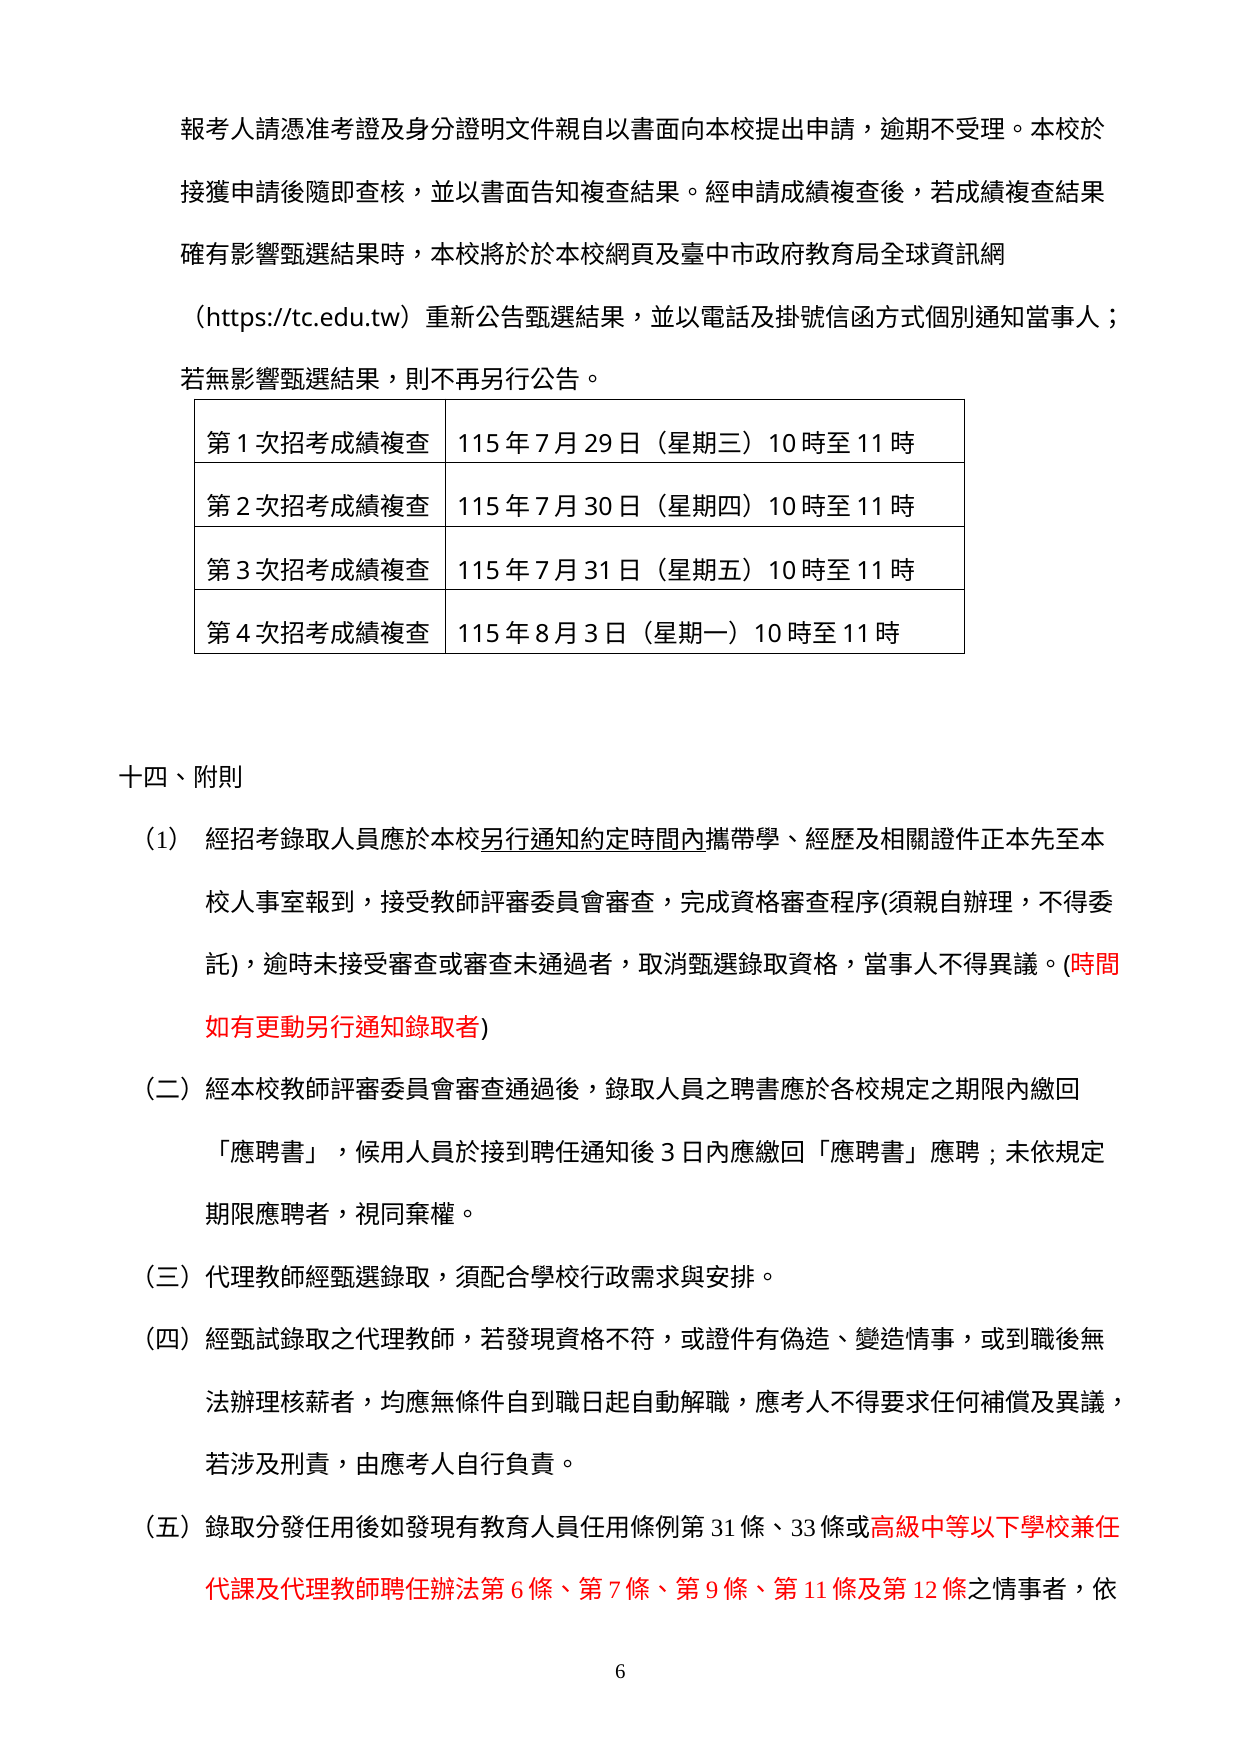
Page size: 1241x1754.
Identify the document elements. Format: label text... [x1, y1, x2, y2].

text 報考人請憑准考證及身分證明文件親自以書面向本校提出申請，逾期不受理。本校於接獲申請後隨即查核，並以書面告知複查結果。經申請成績複查後，若成績複查結果確有影響甄選結果時，本校將於於本校網頁及臺中市政府教育局全球資訊網（https://tc.edu.tw）重新公告甄選結果，並以電話及掛號信函方式個別通知當事人；若無影響甄選結果，則不再另行公告。 [181, 86, 1122, 398]
text （三）代理教師經甄選錄取，須配合學校行政需求與安排。 [118, 1233, 1122, 1296]
table_header 115年7月29日（星期三）10時至11時 [446, 400, 964, 462]
text （五）錄取分發任用後如發現有教育人員任用條例第31條、33條或高級中等以下學校兼任代課及代理教師聘任辦法第6條、第7條、第9條、第11條及第12條之情事者，依 [131, 1483, 1122, 1608]
table_cell 第2次招考成績複查 [195, 463, 445, 526]
table_cell 第4次招考成績複查 [195, 590, 445, 653]
text 十四、附則 [118, 733, 1122, 796]
table_cell 115年7月30日（星期四）10時至11時 [446, 463, 964, 526]
table_cell 115年7月31日（星期五）10時至11時 [446, 527, 964, 589]
table_cell 第3次招考成績複查 [195, 527, 445, 589]
table_header 第1次招考成績複查 [195, 400, 445, 462]
text （四）經甄試錄取之代理教師，若發現資格不符，或證件有偽造、變造情事，或到職後無法辦理核薪者，均應無條件自到職日起自動解職，應考人不得要求任何補償及異議，若涉及刑責，由應考人自行負責。 [131, 1296, 1122, 1483]
list 經招考錄取人員應於本校另行通知約定時間內攜帶學、經歷及相關證件正本先至本校人事室報到，接受教師評審委員會審查，完成資格審查程序(須親自辦理，不得委託)，逾時未接受審查或審查未通過者，取消甄選錄取資格，當事人不得異議。(時間如有更動另行通知錄取者) [131, 796, 1122, 1046]
table_cell 115年8月3日（星期一）10時至11時 [446, 590, 964, 653]
text （二）經本校教師評審委員會審查通過後，錄取人員之聘書應於各校規定之期限內繳回「應聘書」，候用人員於接到聘任通知後3日內應繳回「應聘書」應聘﹔未依規定期限應聘者，視同棄權。 [131, 1046, 1122, 1233]
